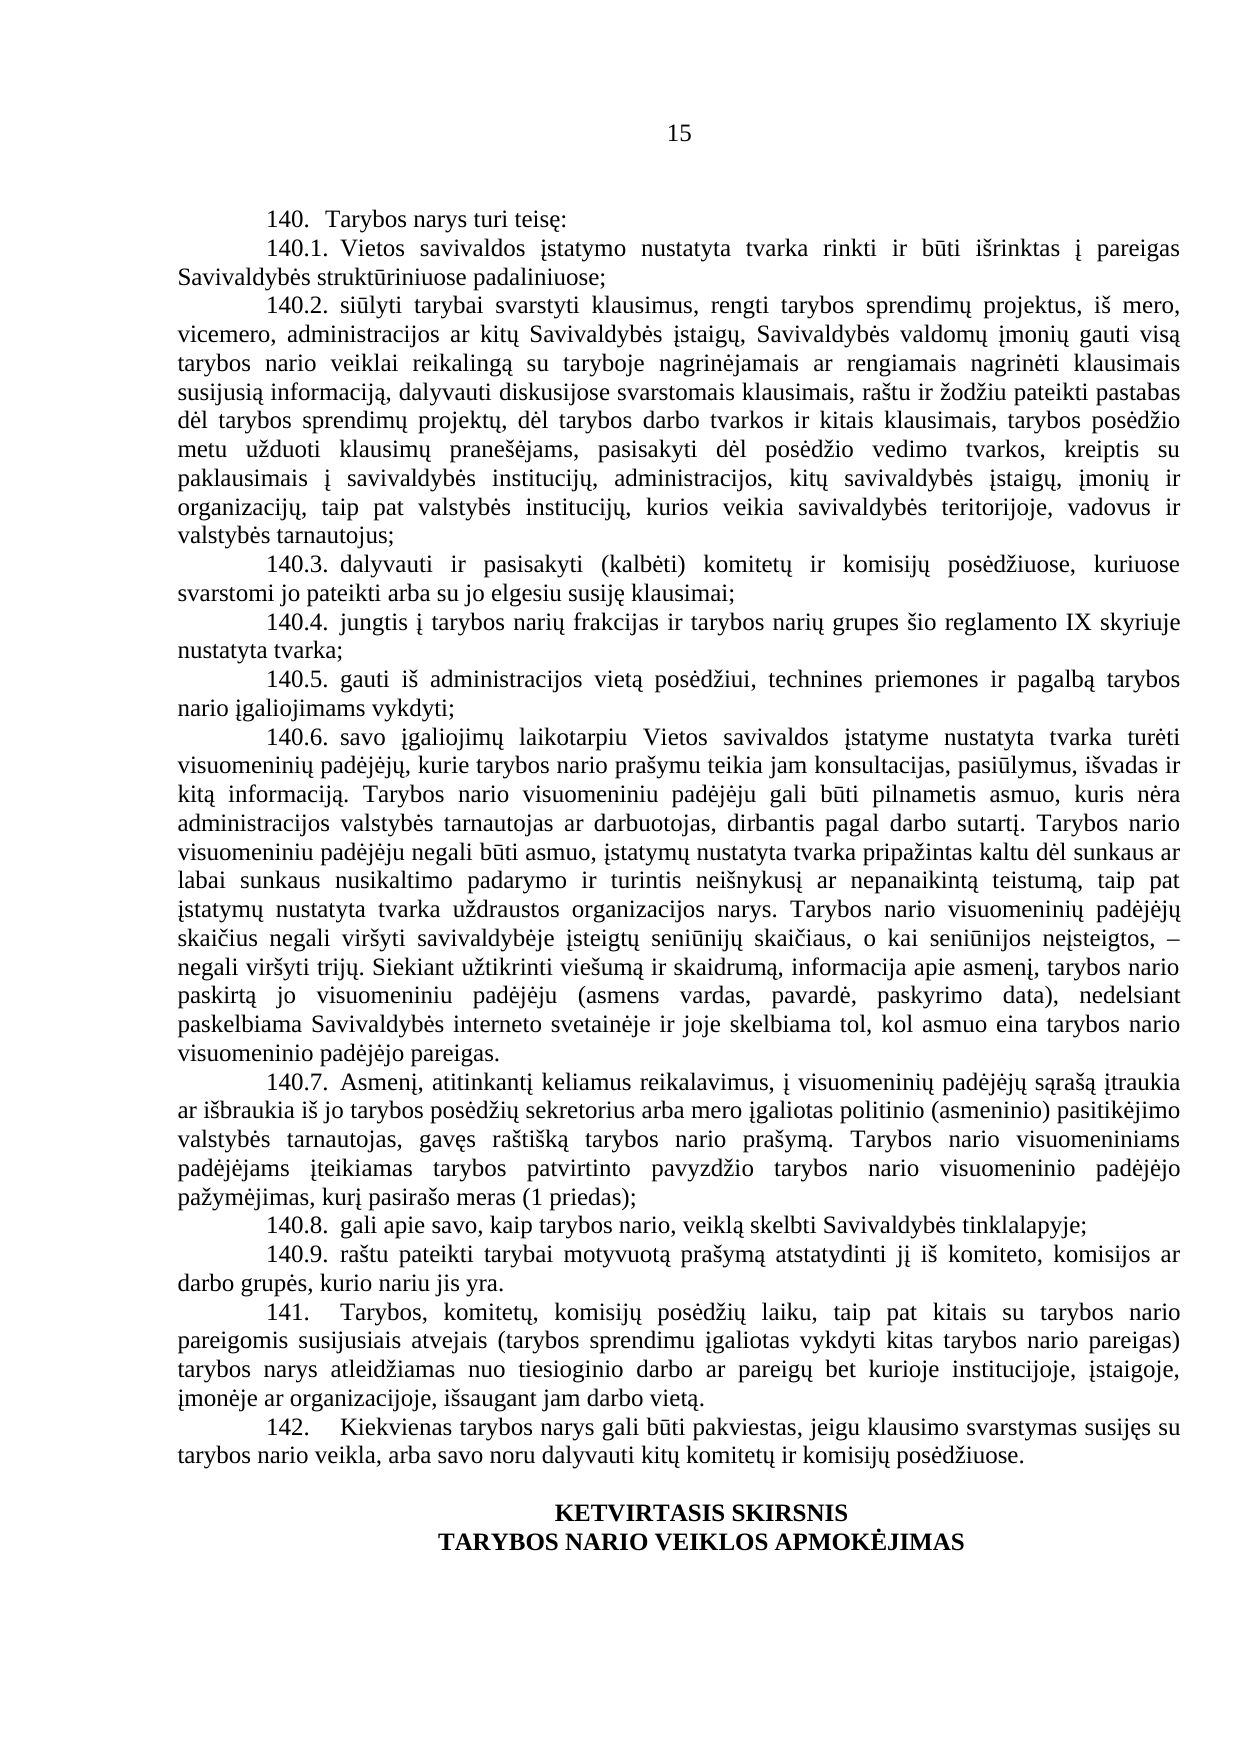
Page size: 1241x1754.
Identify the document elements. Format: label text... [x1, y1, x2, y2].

text 142. Kiekvienas tarybos narys gali būti pakviestas, jeigu klausimo svarstymas susijęs su tarybos nario veikla, arba savo noru dalyvauti kitų komitetų ir komisijų posėdžiuose. [177, 1412, 1181, 1469]
text 140.4. jungtis į tarybos narių frakcijas ir tarybos narių grupes šio reglamento IX skyriuje nustatyta tvarka; [177, 607, 1181, 664]
text 140.9. raštu pateikti tarybai motyvuotą prašymą atstatydinti jį iš komiteto, komisijos ar darbo grupės, kurio nariu jis yra. [177, 1239, 1181, 1297]
text TARYBOS NARIO VEIKLOS APMOKĖJIMAS [222, 1527, 1181, 1556]
text 140.1. Vietos savivaldos įstatymo nustatyta tvarka rinkti ir būti išrinktas į pareigas Savivaldybės struktūriniuose padaliniuose; [177, 233, 1181, 291]
text 141. Tarybos, komitetų, komisijų posėdžių laiku, taip pat kitais su tarybos nario pareigomis susijusiais atvejais (tarybos sprendimu įgaliotas vykdyti kitas tarybos nario pareigas) tarybos narys atleidžiamas nuo tiesioginio darbo ar pareigų bet kurioje institucijoje, įstaigoje, įmonėje ar organizacijoje, išsaugant jam darbo vietą. [177, 1297, 1181, 1412]
text 140.7. Asmenį, atitinkantį keliamus reikalavimus, į visuomeninių padėjėjų sąrašą įtraukia ar išbraukia iš jo tarybos posėdžių sekretorius arba mero įgaliotas politinio (asmeninio) pasitikėjimo valstybės tarnautojas, gavęs raštišką tarybos nario prašymą. Tarybos nario visuomeniniams padėjėjams įteikiamas tarybos patvirtinto pavyzdžio tarybos nario visuomeninio padėjėjo pažymėjimas, kurį pasirašo meras (1 priedas); [177, 1067, 1181, 1211]
text 140.3. dalyvauti ir pasisakyti (kalbėti) komitetų ir komisijų posėdžiuose, kuriuose svarstomi jo pateikti arba su jo elgesiu susiję klausimai; [177, 549, 1181, 607]
text 140.8. gali apie savo, kaip tarybos nario, veiklą skelbti Savivaldybės tinklalapyje; [177, 1211, 1181, 1239]
text KETVIRTASIS SKIRSNIS [177, 1498, 1181, 1527]
text 140.6. savo įgaliojimų laikotarpiu Vietos savivaldos įstatyme nustatyta tvarka turėti visuomeninių padėjėjų, kurie tarybos nario prašymu teikia jam konsultacijas, pasiūlymus, išvadas ir kitą informaciją. Tarybos nario visuomeniniu padėjėju gali būti pilnametis asmuo, kuris nėra administracijos valstybės tarnautojas ar darbuotojas, dirbantis pagal darbo sutartį. Tarybos nario visuomeniniu padėjėju negali būti asmuo, įstatymų nustatyta tvarka pripažintas kaltu dėl sunkaus ar labai sunkaus nusikaltimo padarymo ir turintis neišnykusį ar nepanaikintą teistumą, taip pat įstatymų nustatyta tvarka uždraustos organizacijos narys. Tarybos nario visuomeninių padėjėjų skaičius negali viršyti savivaldybėje įsteigtų seniūnijų skaičiaus, o kai seniūnijos neįsteigtos, – negali viršyti trijų. Siekiant užtikrinti viešumą ir skaidrumą, informacija apie asmenį, tarybos nario paskirtą jo visuomeniniu padėjėju (asmens vardas, pavardė, paskyrimo data), nedelsiant paskelbiama Savivaldybės interneto svetainėje ir joje skelbiama tol, kol asmuo eina tarybos nario visuomeninio padėjėjo pareigas. [177, 722, 1181, 1067]
text 140. Tarybos narys turi teisę: [266, 204, 1181, 233]
text 140.5. gauti iš administracijos vietą posėdžiui, technines priemones ir pagalbą tarybos nario įgaliojimams vykdyti; [177, 664, 1181, 722]
text 140.2. siūlyti tarybai svarstyti klausimus, rengti tarybos sprendimų projektus, iš mero, vicemero, administracijos ar kitų Savivaldybės įstaigų, Savivaldybės valdomų įmonių gauti visą tarybos nario veiklai reikalingą su taryboje nagrinėjamais ar rengiamais nagrinėti klausimais susijusią informaciją, dalyvauti diskusijose svarstomais klausimais, raštu ir žodžiu pateikti pastabas dėl tarybos sprendimų projektų, dėl tarybos darbo tvarkos ir kitais klausimais, tarybos posėdžio metu užduoti klausimų pranešėjams, pasisakyti dėl posėdžio vedimo tvarkos, kreiptis su paklausimais į savivaldybės institucijų, administracijos, kitų savivaldybės įstaigų, įmonių ir organizacijų, taip pat valstybės institucijų, kurios veikia savivaldybės teritorijoje, vadovus ir valstybės tarnautojus; [177, 291, 1181, 549]
